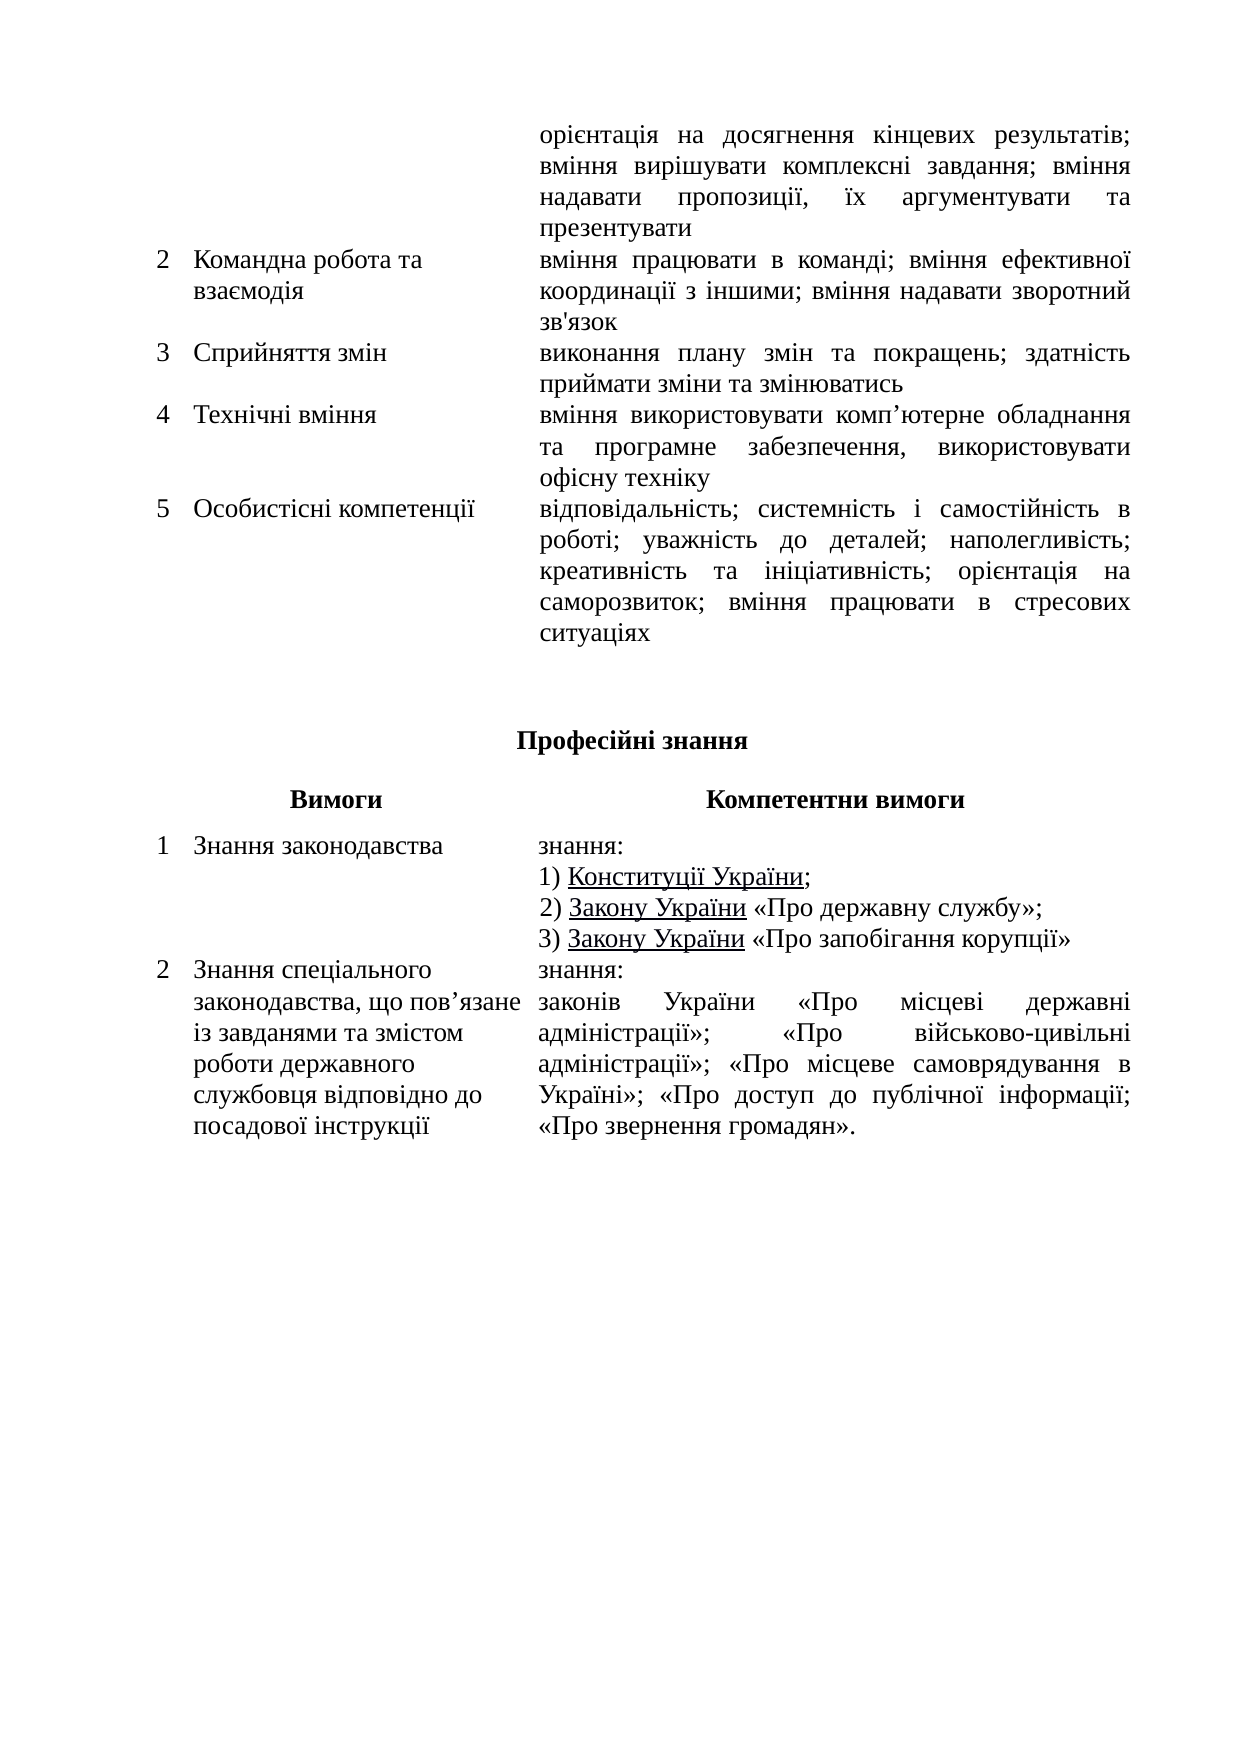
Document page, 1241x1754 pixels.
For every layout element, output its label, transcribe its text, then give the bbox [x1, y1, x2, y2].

table_cell [193, 118, 539, 243]
table_cell відповідальність; системність і самостійність в роботі; уважність до деталей; наполегливість; креативність та ініціативність; орієнтація на саморозвиток; вміння працювати в стресових ситуаціях [539, 492, 1131, 710]
table_cell Сприйняття змін [193, 336, 539, 398]
table_cell Знання законодавства [193, 829, 539, 953]
table_cell Командна робота та взаємодія [193, 243, 539, 336]
table_cell Професійні знання [133, 710, 1131, 769]
table_cell виконання плану змін та покращень; здатність приймати зміни та змінюватись [539, 336, 1131, 398]
table_cell вміння працювати в команді; вміння ефективної координації з іншими; вміння надавати зворотний зв'язок [539, 243, 1131, 336]
table_cell орієнтація на досягнення кінцевих результатів; вміння вирішувати комплексні завдання; вміння надавати пропозиції, їх аргументувати та презентувати [539, 118, 1131, 243]
table_cell 3 [133, 336, 193, 398]
table_cell 5 [133, 492, 193, 710]
table_cell 4 [133, 399, 193, 492]
table_cell Вимоги [133, 769, 539, 829]
table_cell вміння використовувати комп’ютерне обладнання та програмне забезпечення, використовувати офісну техніку [539, 399, 1131, 492]
table_cell 2 [133, 954, 193, 1171]
table_cell 1 [133, 829, 193, 953]
table_cell знання: 1) Конституції України; 2) Закону України «Про державну службу»; 3) Закону України «Про запобігання корупції» [539, 829, 1131, 953]
table_cell Технічні вміння [193, 399, 539, 492]
table_cell 2 [133, 243, 193, 336]
table_cell Особистісні компетенції [193, 492, 539, 710]
table_cell Знання спеціального законодавства, що пов’язане із завданями та змістом роботи державного службовця відповідно до посадової інструкції [193, 954, 539, 1171]
table_cell Компетентни вимоги [539, 769, 1131, 829]
table_cell знання: законів України «Про місцеві державні адміністрації»; «Про військово-цивільні адміністрації»; «Про місцеве самоврядування в Україні»; «Про доступ до публічної інформації; «Про звернення громадян». [539, 954, 1131, 1171]
table_cell [133, 118, 193, 243]
